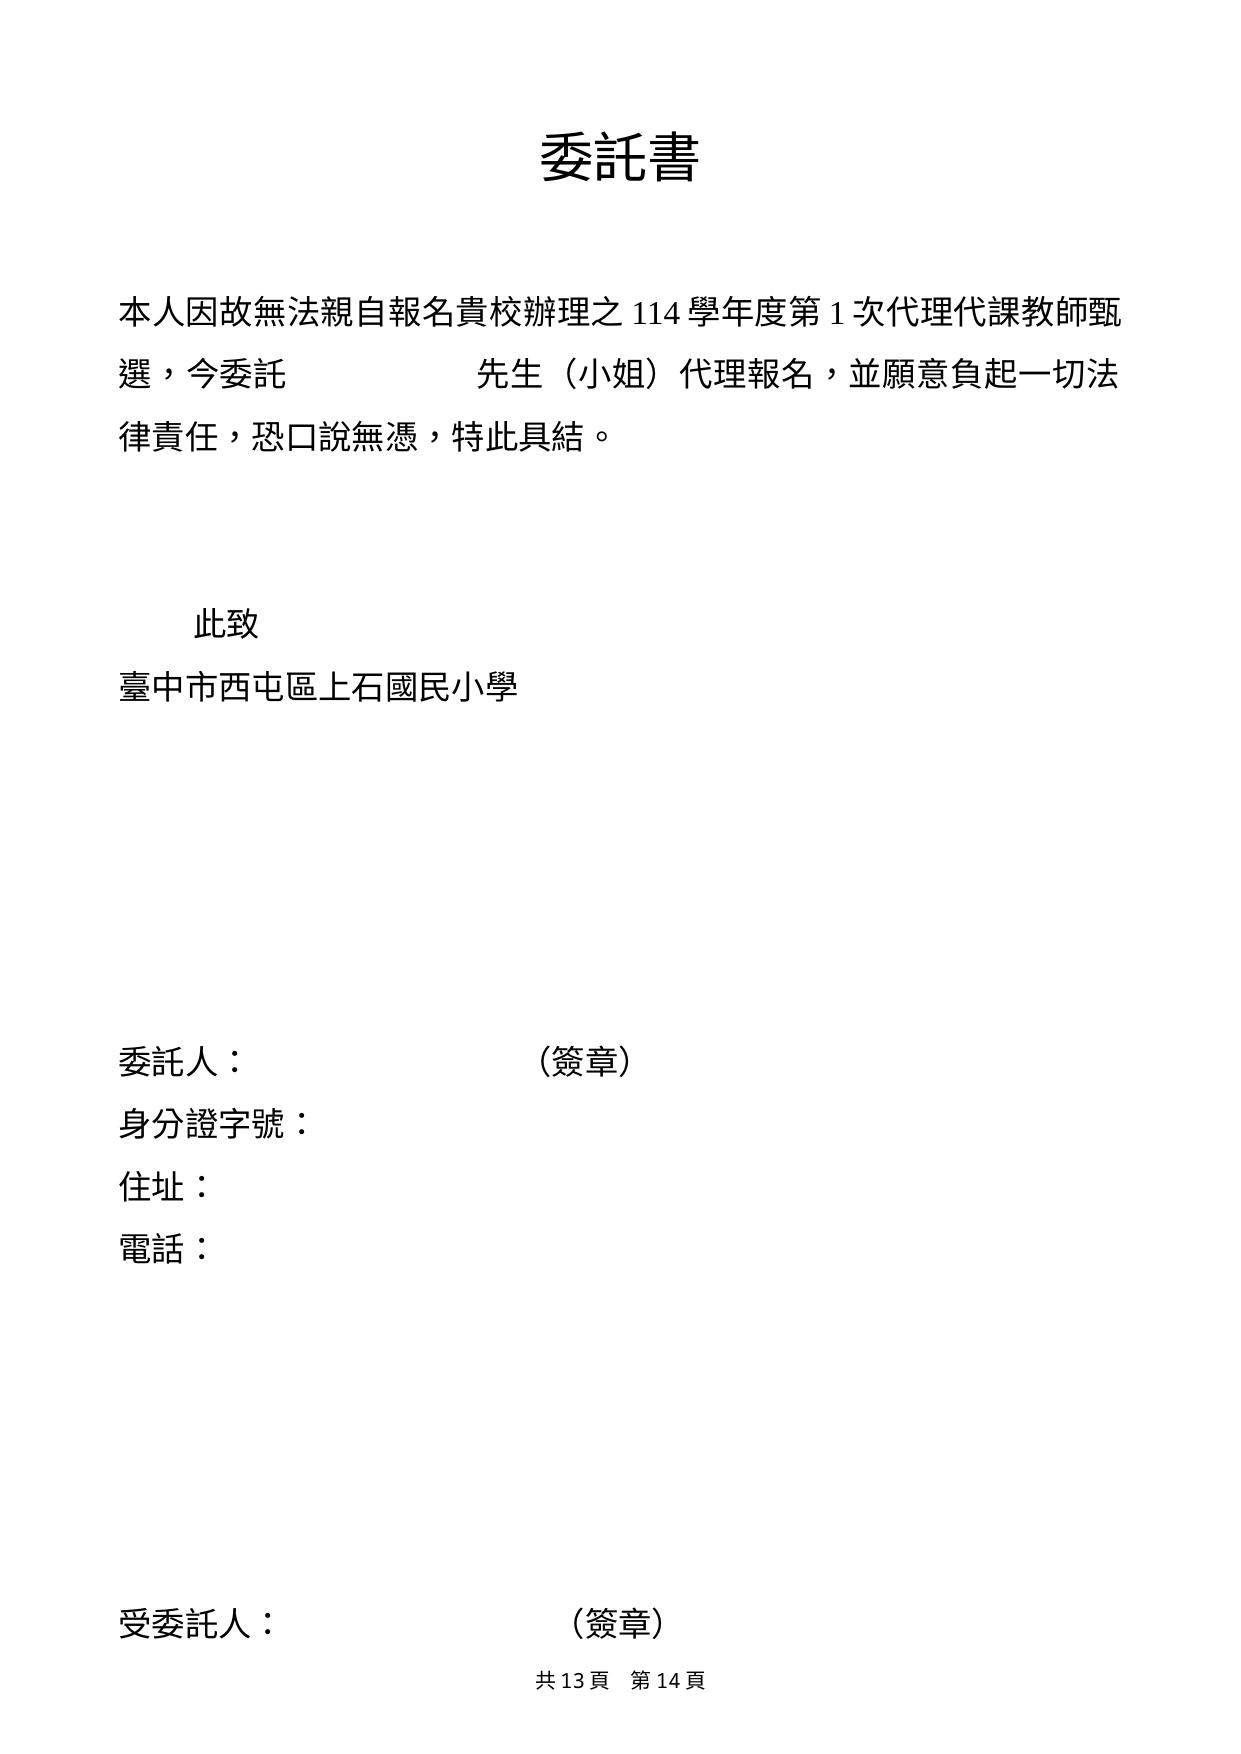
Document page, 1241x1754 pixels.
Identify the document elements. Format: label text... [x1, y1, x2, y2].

text 委託書 [118, 81, 1122, 206]
text 此致 [118, 581, 1122, 643]
text 受委託人： （簽章） [118, 1581, 1122, 1643]
text 住址： [118, 1143, 1122, 1206]
text 本人因故無法親自報名貴校辦理之114學年度第1次代理代課教師甄選，今委託 先生（小姐）代理報名，並願意負起一切法律責任，恐口說無憑，特此具結。 [118, 268, 1122, 456]
text 臺中市西屯區上石國民小學 [118, 643, 1122, 706]
text 電話： [118, 1206, 1122, 1268]
text 委託人： （簽章） [118, 1018, 1122, 1081]
text 身分證字號： [118, 1081, 1122, 1143]
